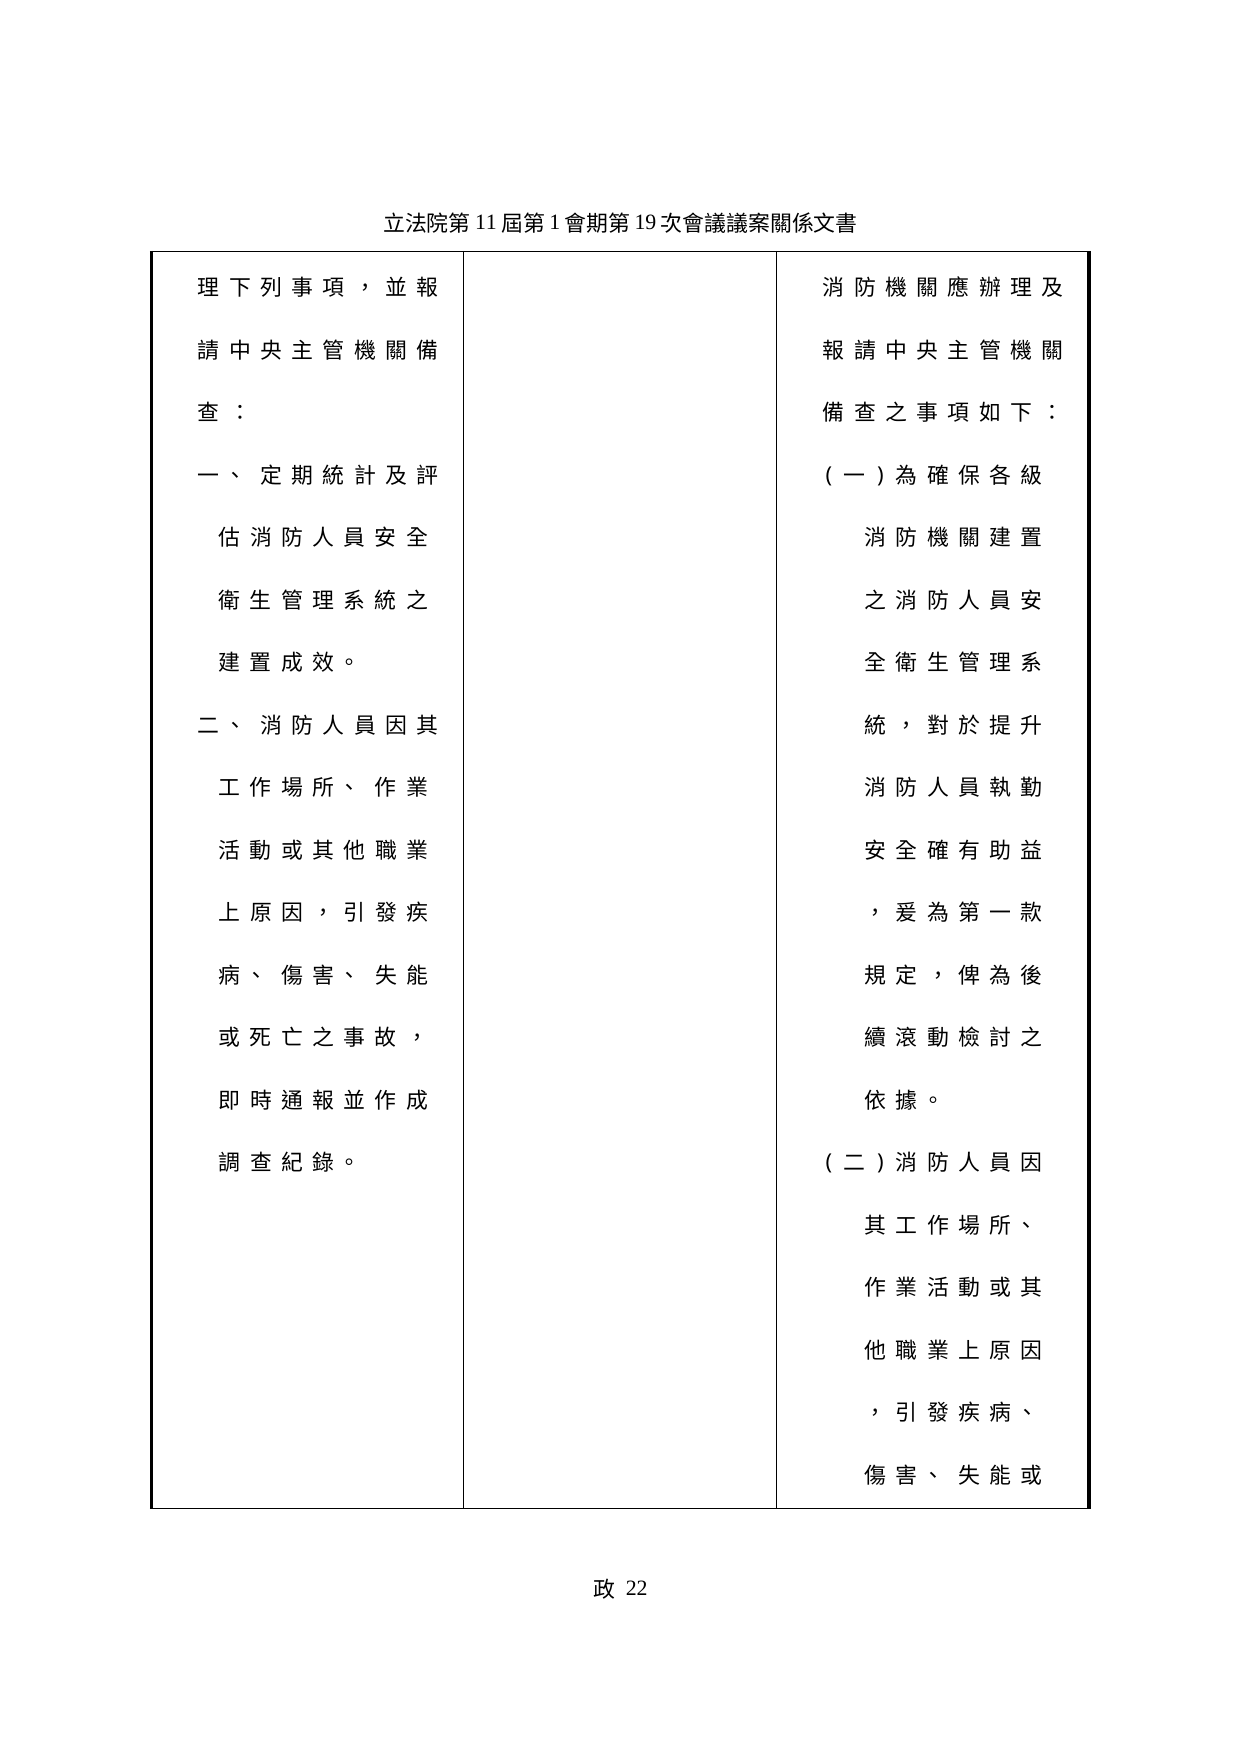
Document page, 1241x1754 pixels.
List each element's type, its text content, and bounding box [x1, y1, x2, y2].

table_cell 消防機關應辦理及報請中央主管機關備查之事項如下： (一)為確保各級消防機關建置之消防人員安全衛生管理系統，對於提升消防人員執勤安全確有助益，爰為第一款規定，俾為後續滾動檢討之依據。 (二)消防人員因其工作場所、作業活動或其他職業上原因，引發疾病、傷害、失能或 [777, 252, 1087, 1508]
table_cell 理下列事項，並報請中央主管機關備查： 一、定期統計及評估消防人員安全衛生管理系統之建置成效。 二、消防人員因其工作場所、作業活動或其他職業上原因，引發疾病、傷害、失能或死亡之事故，即時通報並作成調查紀錄。 [153, 252, 463, 1508]
table_cell [464, 252, 776, 1508]
